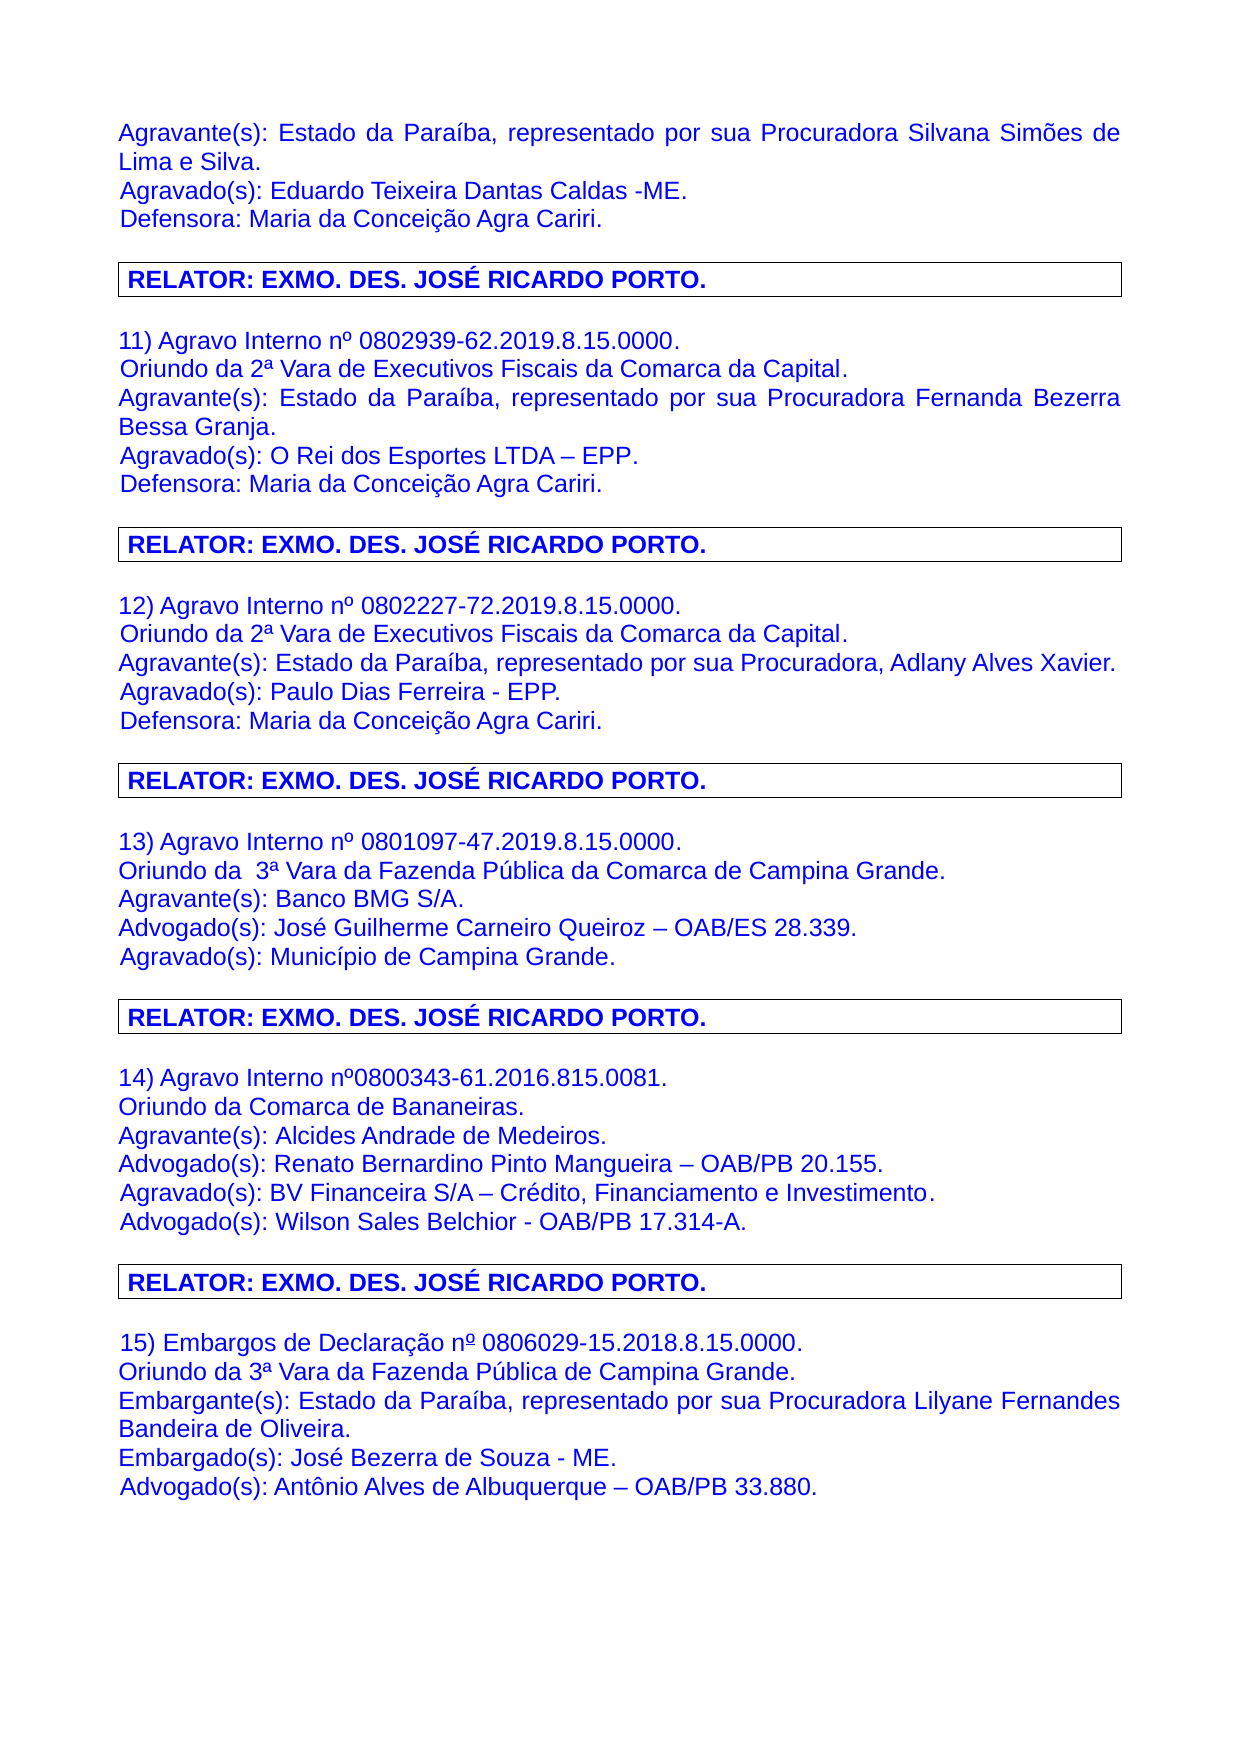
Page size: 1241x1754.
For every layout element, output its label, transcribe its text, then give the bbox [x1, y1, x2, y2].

text Oriundo da 2ª Vara de Executivos Fiscais da Comarca da Capital. [119, 619, 1122, 648]
text RELATOR: EXMO. DES. JOSÉ RICARDO PORTO. [119, 263, 1121, 296]
text Advogado(s): Antônio Alves de Albuquerque – OAB/PB 33.880. [119, 1472, 1122, 1501]
text Agravante(s): Estado da Paraíba, representado por sua Procuradora Silvana Simões de Lima e Silva. [118, 118, 1122, 176]
text RELATOR: EXMO. DES. JOSÉ RICARDO PORTO. [119, 1265, 1121, 1298]
text Agravante(s): Estado da Paraíba, representado por sua Procuradora, Adlany Alves Xavier. [118, 648, 1122, 677]
text RELATOR: EXMO. DES. JOSÉ RICARDO PORTO. [119, 764, 1121, 797]
text Embargante(s): Estado da Paraíba, representado por sua Procuradora Lilyane Fernandes Bandeira de Oliveira. [118, 1386, 1122, 1443]
text 11) Agravo Interno nº 0802939-62.2019.8.15.0000. [118, 326, 1122, 354]
text Advogado(s): Wilson Sales Belchior - OAB/PB 17.314-A. [119, 1207, 1122, 1236]
text RELATOR: EXMO. DES. JOSÉ RICARDO PORTO. [119, 528, 1121, 561]
text Embargado(s): José Bezerra de Souza - ME. [118, 1443, 1122, 1472]
text Advogado(s): José Guilherme Carneiro Queiroz – OAB/ES 28.339. [118, 913, 1122, 942]
text Agravante(s): Alcides Andrade de Medeiros. [118, 1121, 1122, 1149]
text 15) Embargos de Declaração nº 0806029-15.2018.8.15.0000. [119, 1328, 1122, 1357]
text Agravado(s): BV Financeira S/A – Crédito, Financiamento e Investimento. [119, 1178, 1122, 1207]
text Agravado(s): Paulo Dias Ferreira - EPP. [119, 677, 1122, 706]
text Advogado(s): Renato Bernardino Pinto Mangueira – OAB/PB 20.155. [118, 1149, 1122, 1178]
text Oriundo da 3ª Vara da Fazenda Pública da Comarca de Campina Grande. [118, 856, 1122, 884]
text Defensora: Maria da Conceição Agra Cariri. [119, 469, 1122, 498]
text Oriundo da 2ª Vara de Executivos Fiscais da Comarca da Capital. [119, 354, 1122, 383]
text 12) Agravo Interno nº 0802227-72.2019.8.15.0000. [118, 591, 1122, 619]
text Agravado(s): Eduardo Teixeira Dantas Caldas -ME. [119, 176, 1122, 204]
text Agravado(s): Município de Campina Grande. [119, 942, 1122, 971]
text 13) Agravo Interno nº 0801097-47.2019.8.15.0000. [118, 827, 1122, 856]
text Defensora: Maria da Conceição Agra Cariri. [119, 204, 1122, 233]
text 14) Agravo Interno nº0800343-61.2016.815.0081. [118, 1063, 1122, 1092]
text Oriundo da 3ª Vara da Fazenda Pública de Campina Grande. [118, 1357, 1122, 1386]
text Agravante(s): Banco BMG S/A. [118, 884, 1122, 913]
text Defensora: Maria da Conceição Agra Cariri. [119, 706, 1122, 734]
text Agravado(s): O Rei dos Esportes LTDA – EPP. [119, 441, 1122, 469]
text Oriundo da Comarca de Bananeiras. [118, 1092, 1122, 1121]
text RELATOR: EXMO. DES. JOSÉ RICARDO PORTO. [119, 1000, 1121, 1033]
text Agravante(s): Estado da Paraíba, representado por sua Procuradora Fernanda Bezerra Bessa Granja. [118, 383, 1122, 441]
